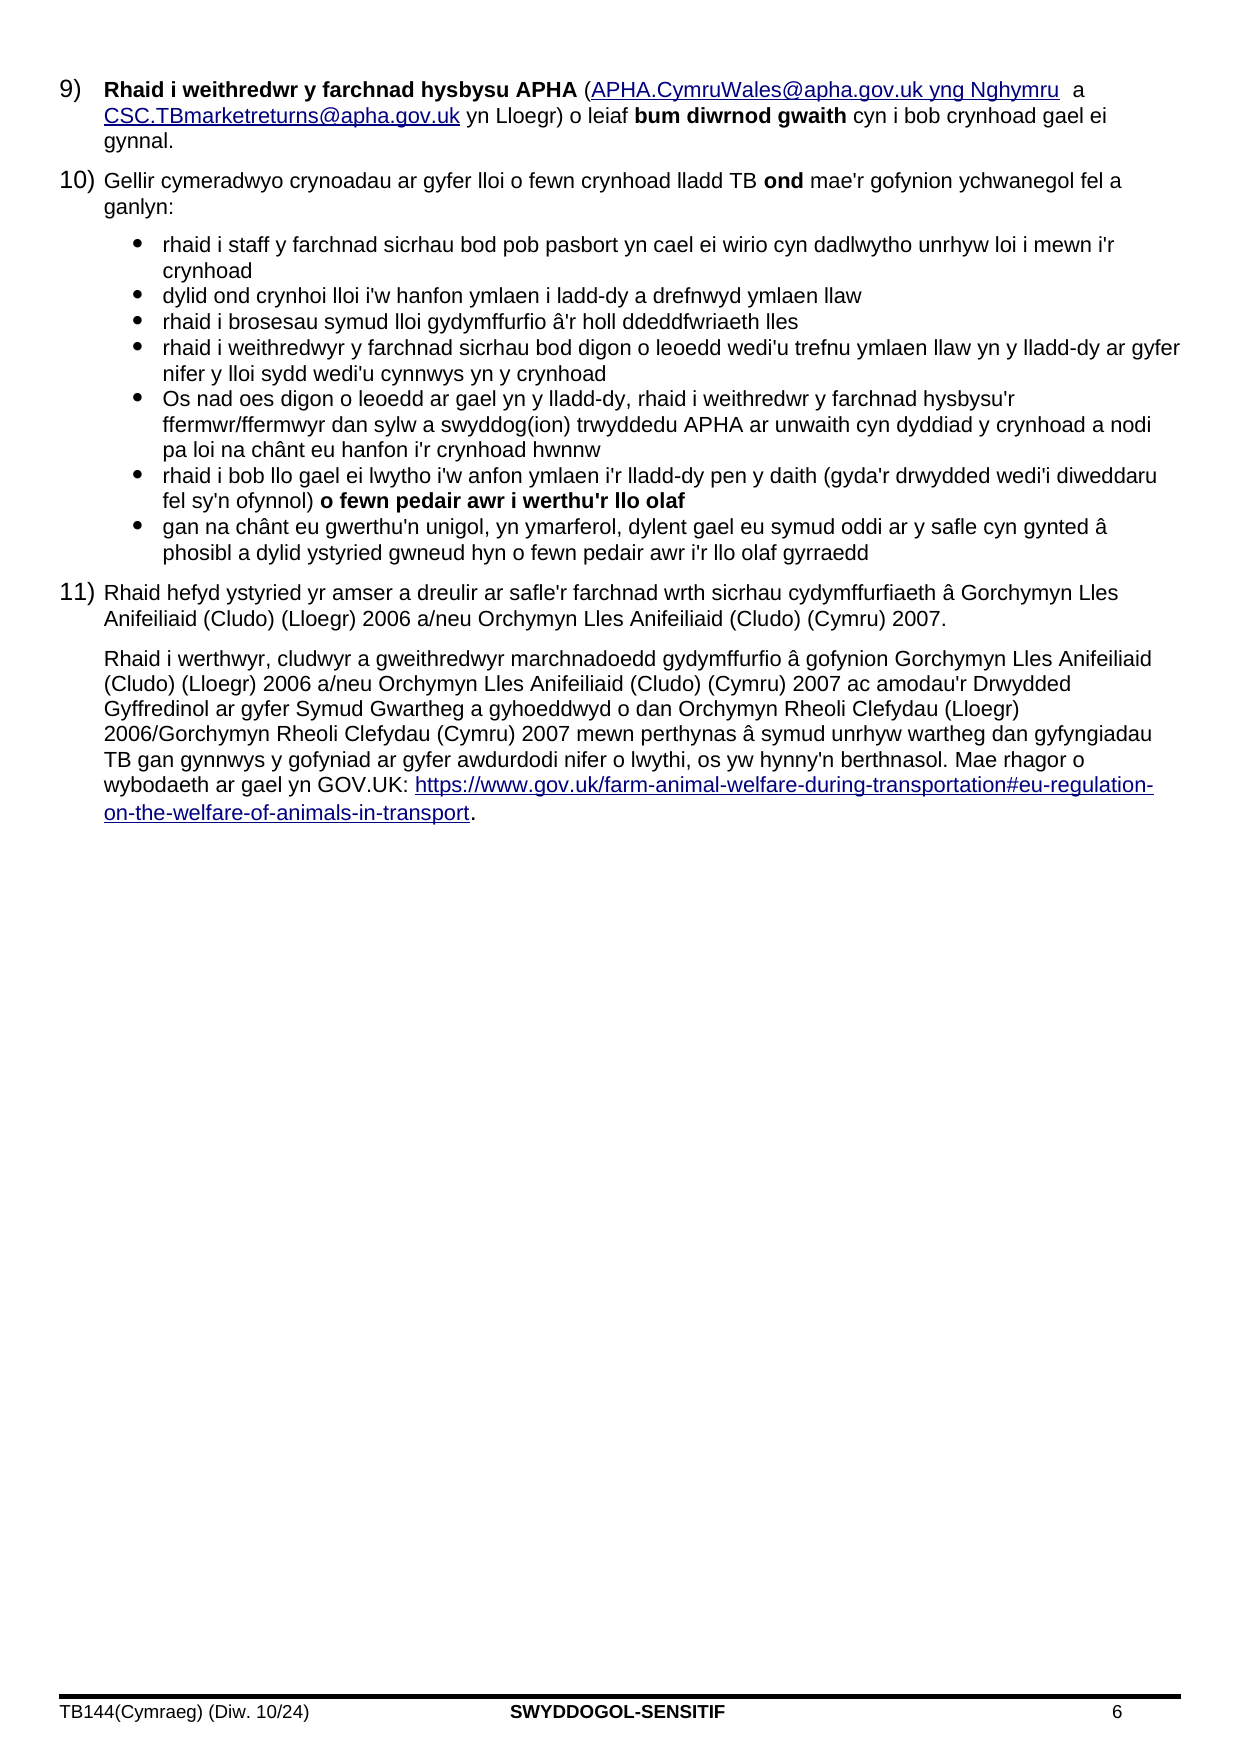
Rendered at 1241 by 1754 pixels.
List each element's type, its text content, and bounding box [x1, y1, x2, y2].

text Rhaid i werthwyr, cludwyr a gweithredwyr marchnadoedd gydymffurfio â gofynion Gorchymyn Lles Anifeiliaid (Cludo) (Lloegr) 2006 a/neu Orchymyn Lles Anifeiliaid (Cludo) (Cymru) 2007 ac amodau'r Drwydded Gyffredinol ar gyfer Symud Gwartheg a gyhoeddwyd o dan Orchymyn Rheoli Clefydau (Lloegr) 2006/Gorchymyn Rheoli Clefydau (Cymru) 2007 mewn perthynas â symud unrhyw wartheg dan gyfyngiadau TB gan gynnwys y gofyniad ar gyfer awdurdodi nifer o lwythi, os yw hynny'n berthnasol. Mae rhagor o wybodaeth ar gael yn GOV.UK: https://www.gov.uk/farm-animal-welfare-during-transportation#eu-regulation-on-the-welfare-of-animals-in-transport. [103, 646, 1181, 826]
list rhaid i staff y farchnad sicrhau bod pob pasbort yn cael ei wirio cyn dadlwytho unrhyw loi i mewn i'r crynhoad [133, 232, 1181, 283]
list Os nad oes digon o leoedd ar gael yn y lladd-dy, rhaid i weithredwr y farchnad hysbysu'r ffermwr/ffermwyr dan sylw a swyddog(ion) trwyddedu APHA ar unwaith cyn dyddiad y crynhoad a nodi pa loi na chânt eu hanfon i'r crynhoad hwnnw [133, 386, 1181, 462]
list rhaid i bob llo gael ei lwytho i'w anfon ymlaen i'r lladd-dy pen y daith (gyda'r drwydded wedi'i diweddaru fel sy'n ofynnol) o fewn pedair awr i werthu'r llo olaf [133, 462, 1181, 514]
list rhaid i weithredwyr y farchnad sicrhau bod digon o leoedd wedi'u trefnu ymlaen llaw yn y lladd-dy ar gyfer nifer y lloi sydd wedi'u cynnwys yn y crynhoad [133, 335, 1181, 386]
list gan na chânt eu gwerthu'n unigol, yn ymarferol, dylent gael eu symud oddi ar y safle cyn gynted â phosibl a dylid ystyried gwneud hyn o fewn pedair awr i'r llo olaf gyrraedd [133, 514, 1181, 565]
list rhaid i brosesau symud lloi gydymffurfio â'r holl ddeddfwriaeth lles [133, 309, 1181, 335]
list Gellir cymeradwyo crynoadau ar gyfer lloi o fewn crynhoad lladd TB ond mae'r gofynion ychwanegol fel a ganlyn: [59, 166, 1181, 219]
list dylid ond crynhoi lloi i'w hanfon ymlaen i ladd-dy a drefnwyd ymlaen llaw [133, 283, 1181, 309]
list Rhaid i weithredwr y farchnad hysbysu APHA (APHA.CymruWales@apha.gov.uk yng Nghymru a CSC.TBmarketreturns@apha.gov.uk yn Lloegr) o leiaf bum diwrnod gwaith cyn i bob crynhoad gael ei gynnal. [59, 74, 1181, 153]
list Rhaid hefyd ystyried yr amser a dreulir ar safle'r farchnad wrth sicrhau cydymffurfiaeth â Gorchymyn Lles Anifeiliaid (Cludo) (Lloegr) 2006 a/neu Orchymyn Lles Anifeiliaid (Cludo) (Cymru) 2007. [59, 577, 1181, 631]
